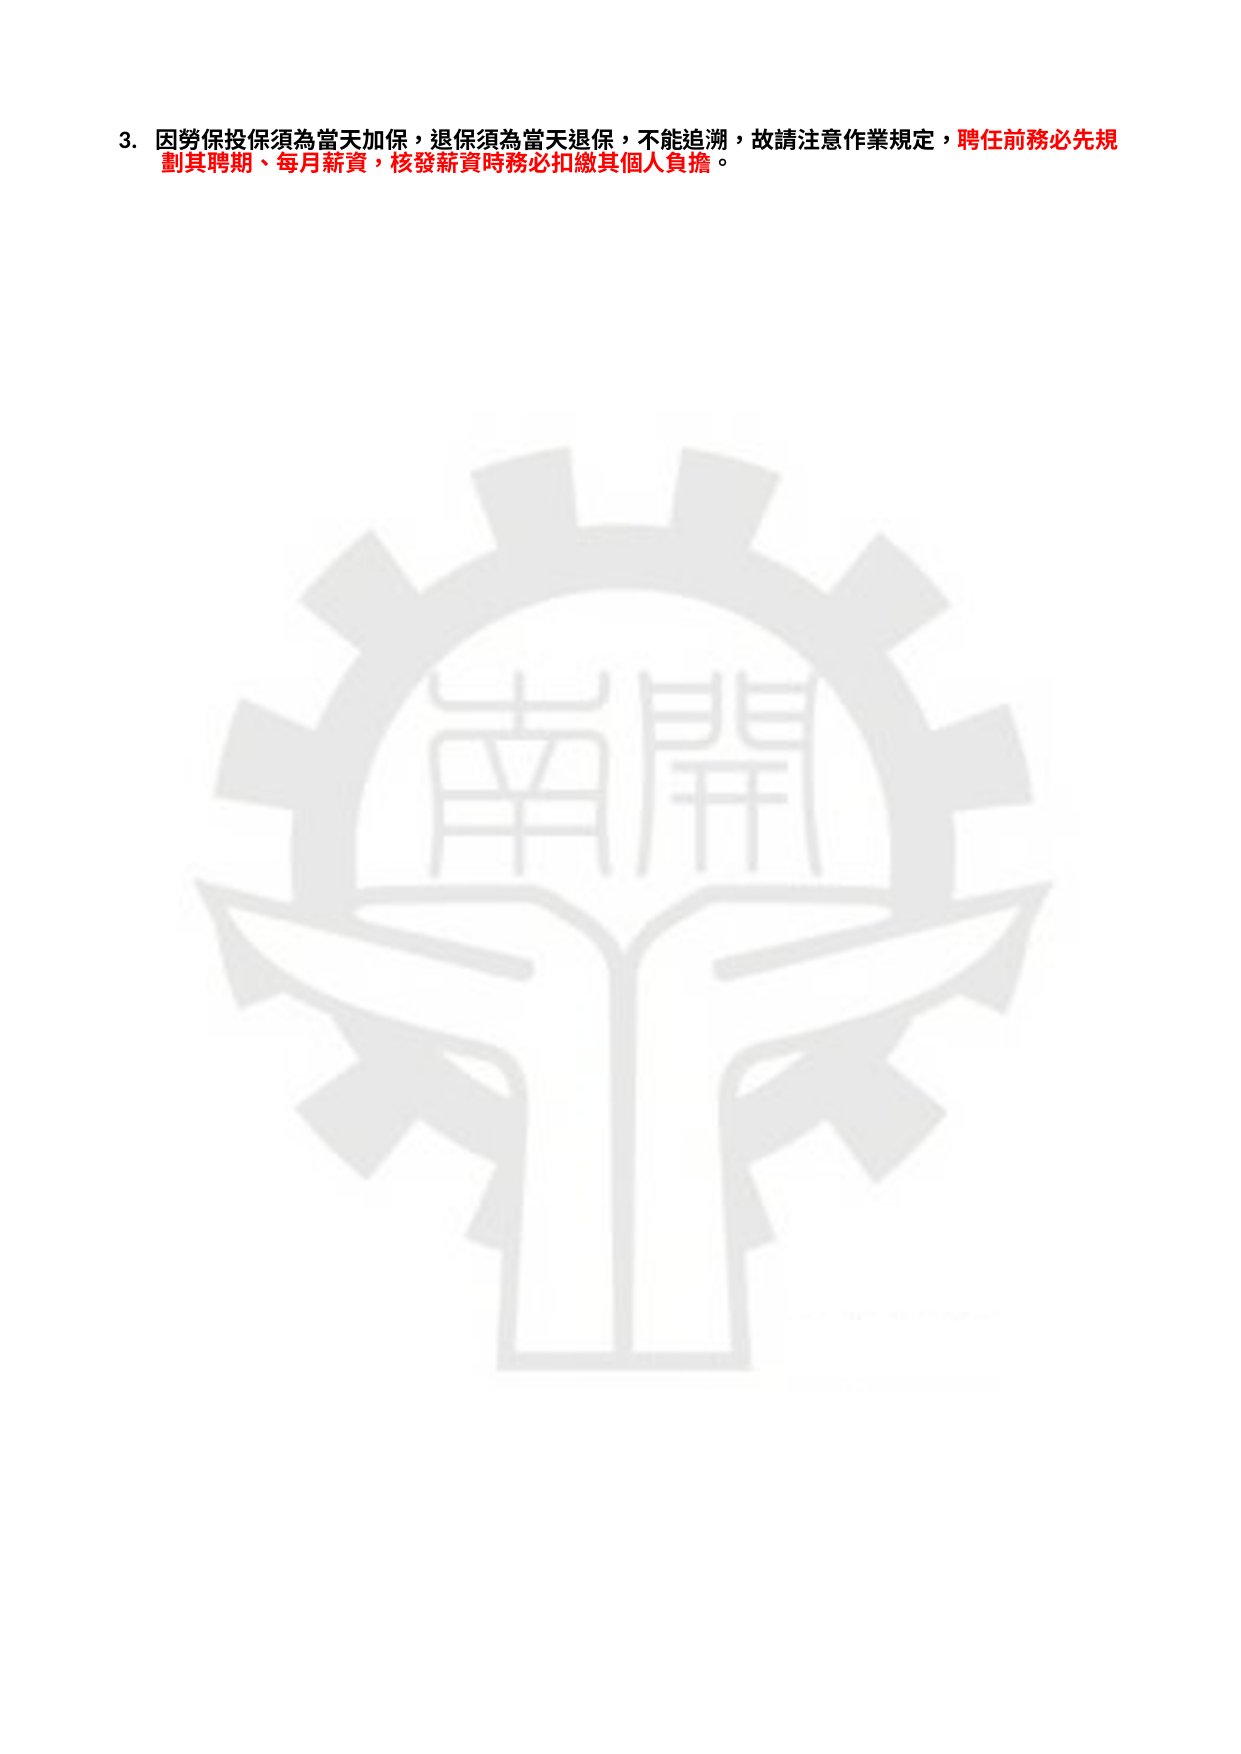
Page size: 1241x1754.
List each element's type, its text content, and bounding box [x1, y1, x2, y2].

picture [225, 497, 1026, 1298]
list 因勞保投保須為當天加保，退保須為當天退保，不能追溯，故請注意作業規定，聘任前務必先規劃其聘期、每月薪資，核發薪資時務必扣繳其個人負擔。 [118, 130, 1134, 176]
